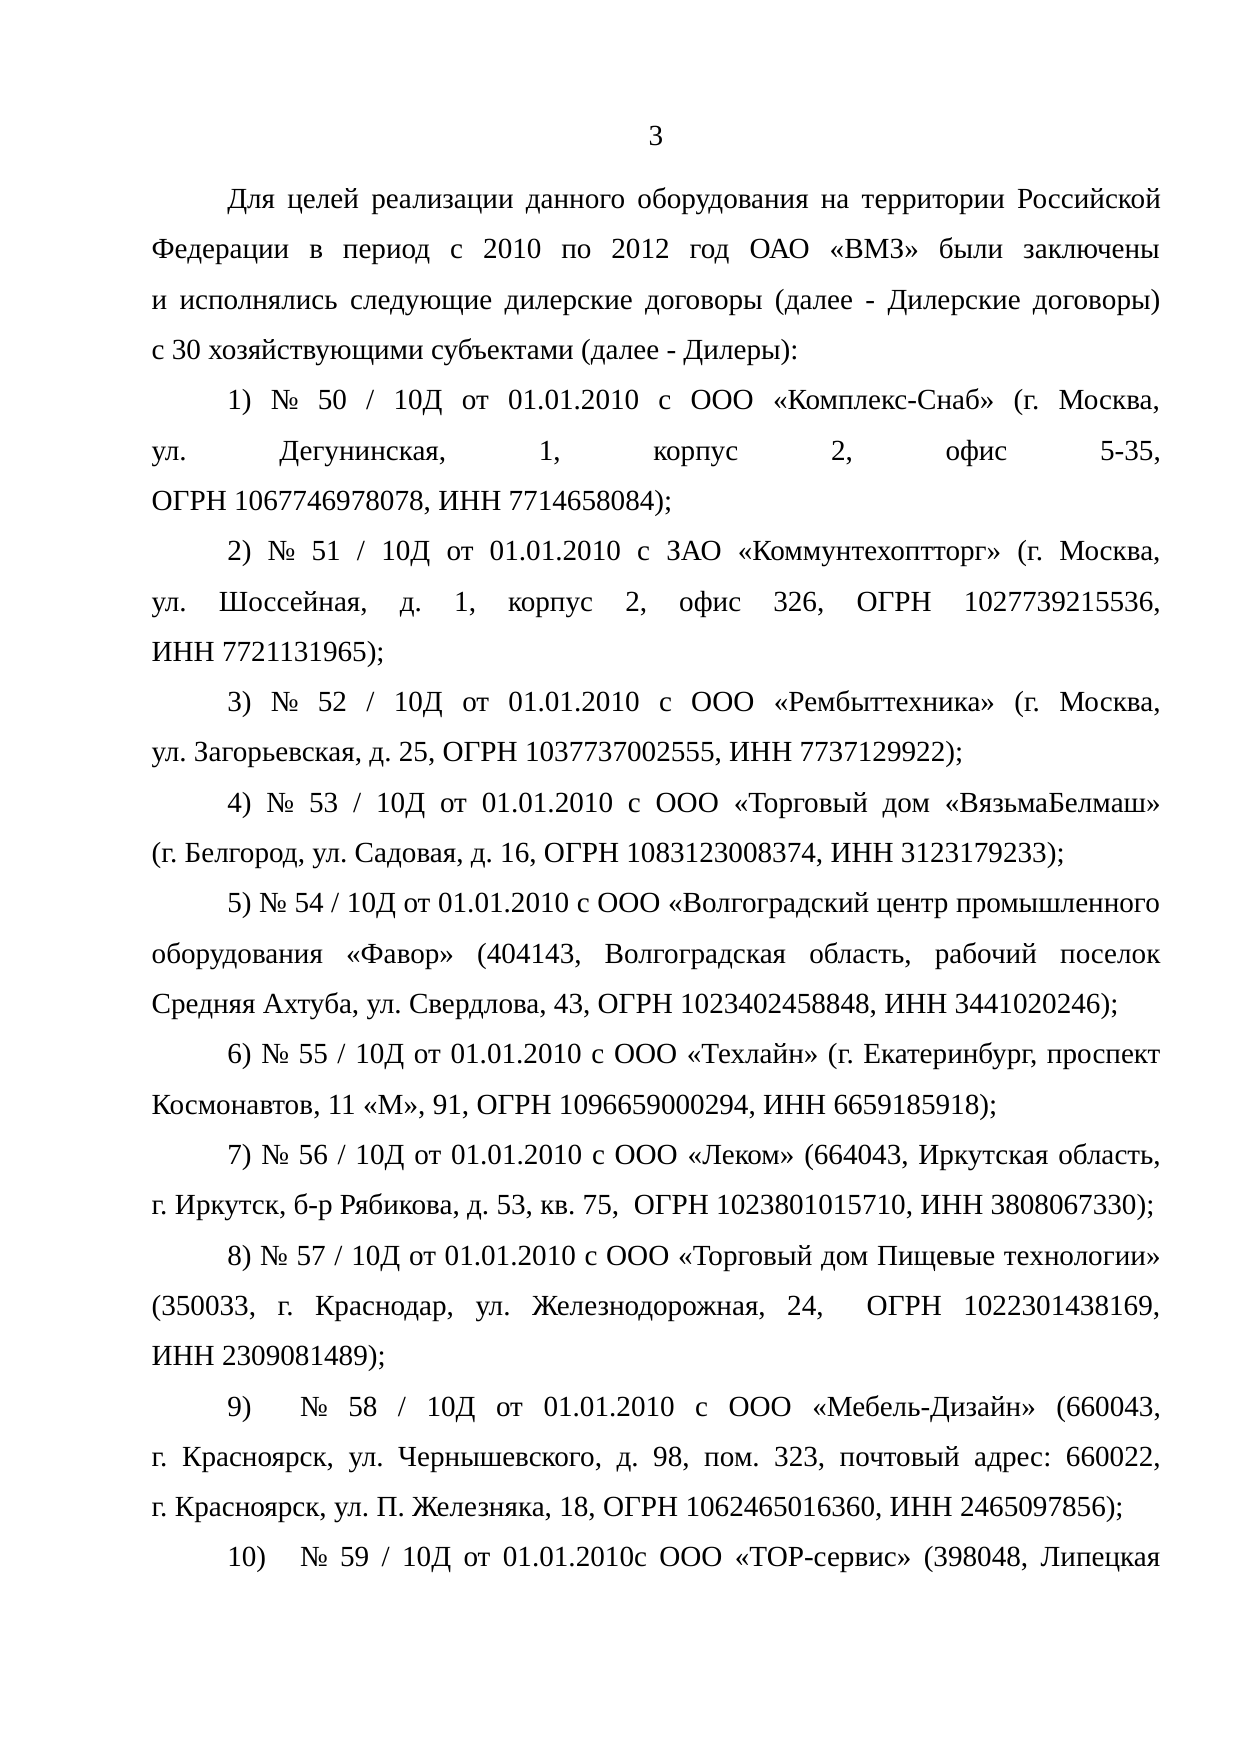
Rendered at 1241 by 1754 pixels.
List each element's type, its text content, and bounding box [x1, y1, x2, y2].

text 6) № 55 / 10Д от 01.01.2010 с ООО «Техлайн» (г. Екатеринбург, проспект Космонавтов, 11 «М», 91, ОГРН 1096659000294, ИНН 6659185918); [151, 1036, 1161, 1120]
text 2) № 51 / 10Д от 01.01.2010 с ЗАО «Коммунтехоптторг» (г. Москва, ул. Шоссейная, д. 1, корпус 2, офис 326, ОГРН 1027739215536, ИНН 7721131965); [151, 533, 1161, 667]
text 8) № 57 / 10Д от 01.01.2010 с ООО «Торговый дом Пищевые технологии» (350033, г. Краснодар, ул. Железнодорожная, 24, ОГРН 1022301438169, ИНН 2309081489); [151, 1238, 1161, 1372]
text 4) № 53 / 10Д от 01.01.2010 с ООО «Торговый дом «ВязьмаБелмаш» (г. Белгород, ул. Садовая, д. 16, ОГРН 1083123008374, ИНН 3123179233); [151, 785, 1161, 869]
text Для целей реализации данного оборудования на территории Российской Федерации в период с 2010 по 2012 год ОАО «ВМЗ» были заключены и исполнялись следующие дилерские договоры (далее - Дилерские договоры) с 30 хозяйствующими субъектами (далее - Дилеры): [151, 181, 1161, 366]
text 3) № 52 / 10Д от 01.01.2010 с ООО «Рембыттехника» (г. Москва, ул. Загорьевская, д. 25, ОГРН 1037737002555, ИНН 7737129922); [151, 684, 1161, 768]
list № 58 / 10Д от 01.01.2010 с ООО «Мебель-Дизайн» (660043, г. Красноярск, ул. Чернышевского, д. 98, пом. 323, почтовый адрес: 660022, г. Красноярск, ул. П. Железняка, 18, ОГРН 1062465016360, ИНН 2465097856); [151, 1389, 1161, 1523]
text 7) № 56 / 10Д от 01.01.2010 с ООО «Леком» (664043, Иркутская область, г. Иркутск, б-р Рябикова, д. 53, кв. 75, ОГРН 1023801015710, ИНН 3808067330); [151, 1137, 1161, 1221]
text 1) № 50 / 10Д от 01.01.2010 с ООО «Комплекс-Снаб» (г. Москва, ул. Дегунинская, 1, корпус 2, офис 5-35, ОГРН 1067746978078, ИНН 7714658084); [151, 382, 1161, 517]
list № 59 / 10Д от 01.01.2010с ООО «ТОР-сервис» (398048, Липецкая [151, 1539, 1161, 1573]
text 5) № 54 / 10Д от 01.01.2010 с ООО «Волгоградский центр промышленного оборудования «Фавор» (404143, Волгоградская область, рабочий поселок Средняя Ахтуба, ул. Свердлова, 43, ОГРН 1023402458848, ИНН 3441020246); [151, 886, 1161, 1020]
